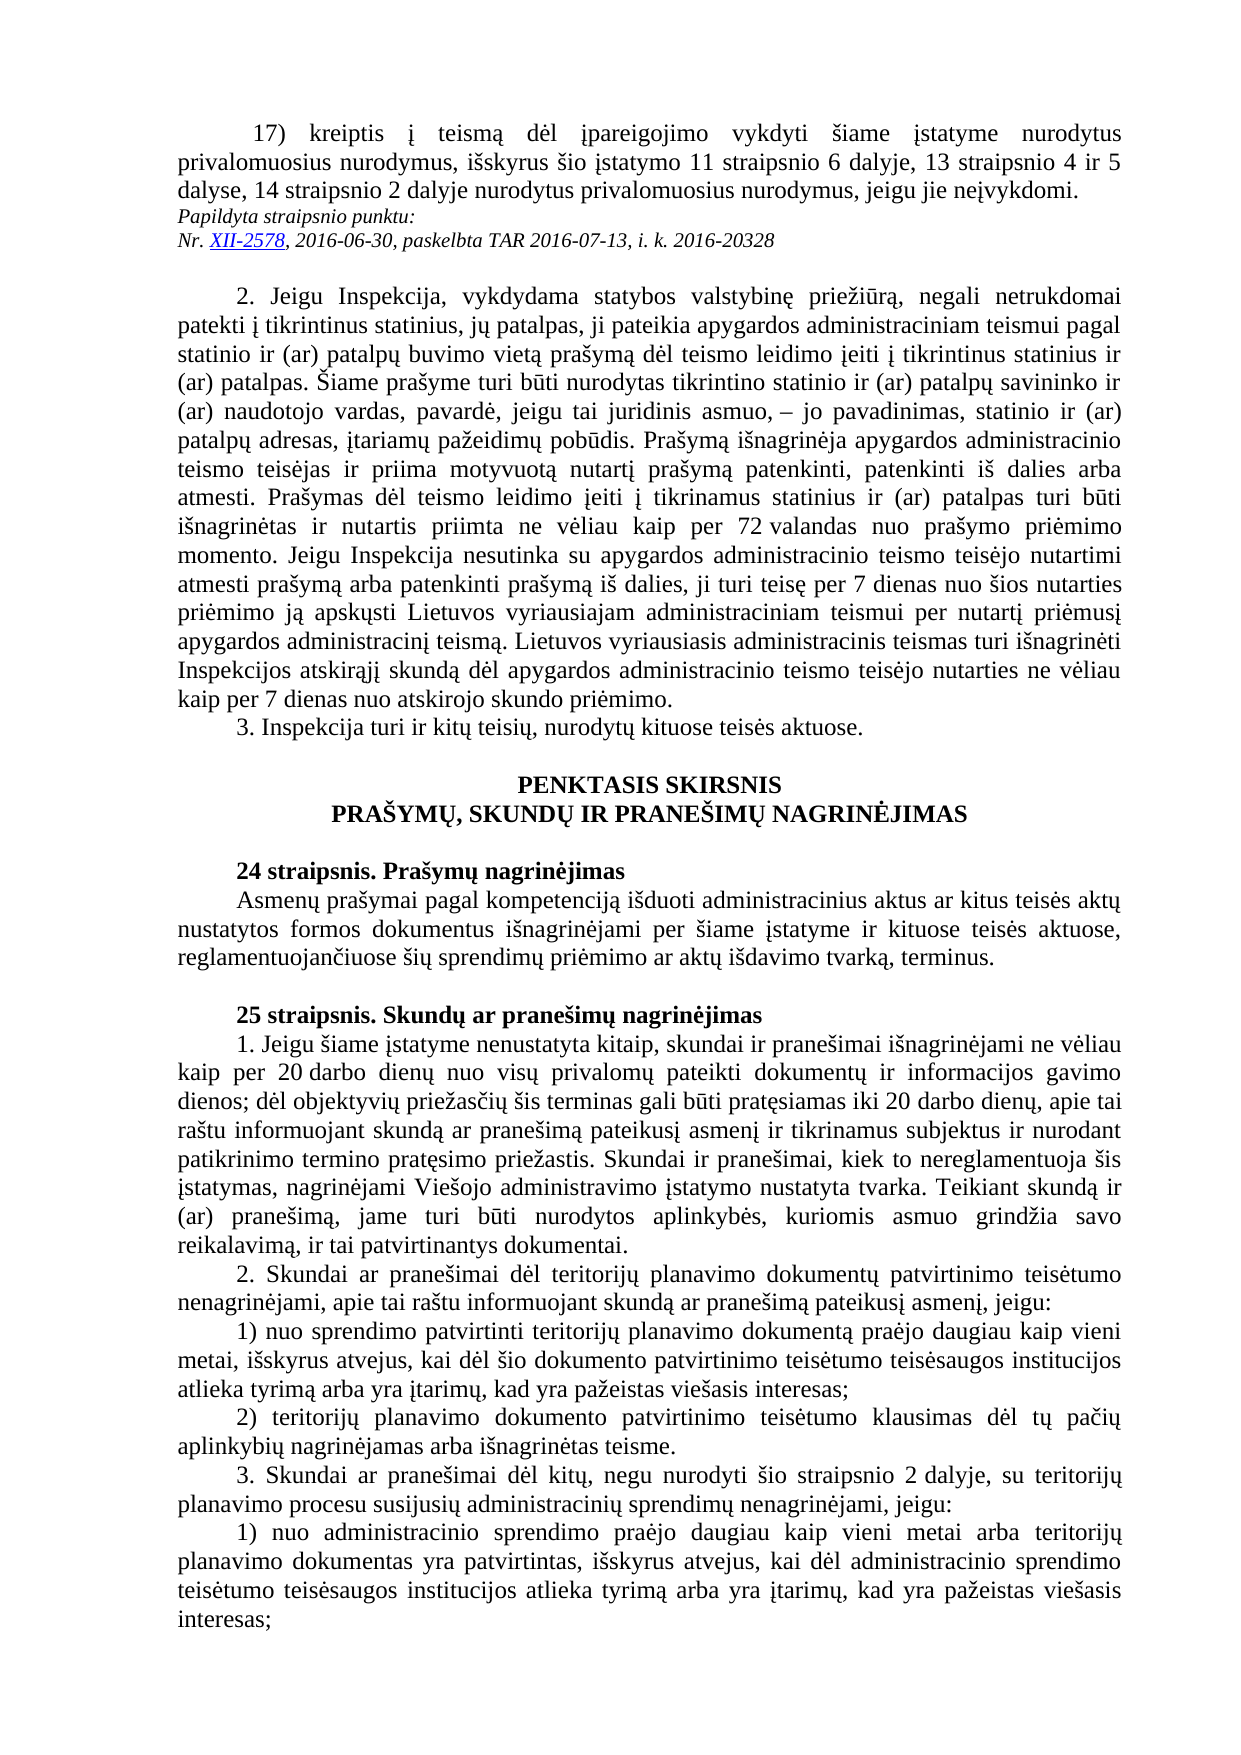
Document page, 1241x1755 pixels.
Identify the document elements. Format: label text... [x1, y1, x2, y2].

text Asmenų prašymai pagal kompetenciją išduoti administracinius aktus ar kitus teisės aktų nustatytos formos dokumentus išnagrinėjami per šiame įstatyme ir kituose teisės aktuose, reglamentuojančiuose šių sprendimų priėmimo ar aktų išdavimo tvarką, terminus. [177, 885, 1122, 971]
text 2) teritorijų planavimo dokumento patvirtinimo teisėtumo klausimas dėl tų pačių aplinkybių nagrinėjamas arba išnagrinėtas teisme. [177, 1402, 1122, 1460]
text PRAŠYMŲ, SKUNDŲ IR PRANEŠIMŲ NAGRINĖJIMAS [177, 799, 1122, 827]
text 1) nuo sprendimo patvirtinti teritorijų planavimo dokumentą praėjo daugiau kaip vieni metai, išskyrus atvejus, kai dėl šio dokumento patvirtinimo teisėtumo teisėsaugos institucijos atlieka tyrimą arba yra įtarimų, kad yra pažeistas viešasis interesas; [177, 1316, 1122, 1402]
text 3. Inspekcija turi ir kitų teisių, nurodytų kituose teisės aktuose. [177, 712, 1122, 741]
text 1. Jeigu šiame įstatyme nenustatyta kitaip, skundai ir pranešimai išnagrinėjami ne vėliau kaip per 20 darbo dienų nuo visų privalomų pateikti dokumentų ir informacijos gavimo dienos; dėl objektyvių priežasčių šis terminas gali būti pratęsiamas iki 20 darbo dienų, apie tai raštu informuojant skundą ar pranešimą pateikusį asmenį ir tikrinamus subjektus ir nurodant patikrinimo termino pratęsimo priežastis. Skundai ir pranešimai, kiek to nereglamentuoja šis įstatymas, nagrinėjami Viešojo administravimo įstatymo nustatyta tvarka. Teikiant skundą ir (ar) pranešimą, jame turi būti nurodytos aplinkybės, kuriomis asmuo grindžia savo reikalavimą, ir tai patvirtinantys dokumentai. [177, 1029, 1122, 1259]
text 24 straipsnis. Prašymų nagrinėjimas [177, 856, 1122, 885]
text Nr. XII-2578, 2016-06-30, paskelbta TAR 2016-07-13, i. k. 2016-20328 [177, 228, 1122, 252]
text 2. Skundai ar pranešimai dėl teritorijų planavimo dokumentų patvirtinimo teisėtumo nenagrinėjami, apie tai raštu informuojant skundą ar pranešimą pateikusį asmenį, jeigu: [177, 1259, 1122, 1316]
text Papildyta straipsnio punktu: [177, 204, 1122, 228]
text 25 straipsnis. Skundų ar pranešimų nagrinėjimas [177, 1000, 1122, 1029]
text 17) kreiptis į teismą dėl įpareigojimo vykdyti šiame įstatyme nurodytus privalomuosius nurodymus, išskyrus šio įstatymo 11 straipsnio 6 dalyje, 13 straipsnio 4 ir 5 dalyse, 14 straipsnio 2 dalyje nurodytus privalomuosius nurodymus, jeigu jie neįvykdomi. [177, 118, 1122, 204]
text 1) nuo administracinio sprendimo praėjo daugiau kaip vieni metai arba teritorijų planavimo dokumentas yra patvirtintas, išskyrus atvejus, kai dėl administracinio sprendimo teisėtumo teisėsaugos institucijos atlieka tyrimą arba yra įtarimų, kad yra pažeistas viešasis interesas; [177, 1517, 1122, 1632]
text 2. Jeigu Inspekcija, vykdydama statybos valstybinę priežiūrą, negali netrukdomai patekti į tikrintinus statinius, jų patalpas, ji pateikia apygardos administraciniam teismui pagal statinio ir (ar) patalpų buvimo vietą prašymą dėl teismo leidimo įeiti į tikrintinus statinius ir (ar) patalpas. Šiame prašyme turi būti nurodytas tikrintino statinio ir (ar) patalpų savininko ir (ar) naudotojo vardas, pavardė, jeigu tai juridinis asmuo, – jo pavadinimas, statinio ir (ar) patalpų adresas, įtariamų pažeidimų pobūdis. Prašymą išnagrinėja apygardos administracinio teismo teisėjas ir priima motyvuotą nutartį prašymą patenkinti, patenkinti iš dalies arba atmesti. Prašymas dėl teismo leidimo įeiti į tikrinamus statinius ir (ar) patalpas turi būti išnagrinėtas ir nutartis priimta ne vėliau kaip per 72 valandas nuo prašymo priėmimo momento. Jeigu Inspekcija nesutinka su apygardos administracinio teismo teisėjo nutartimi atmesti prašymą arba patenkinti prašymą iš dalies, ji turi teisę per 7 dienas nuo šios nutarties priėmimo ją apskųsti Lietuvos vyriausiajam administraciniam teismui per nutartį priėmusį apygardos administracinį teismą. Lietuvos vyriausiasis administracinis teismas turi išnagrinėti Inspekcijos atskirąjį skundą dėl apygardos administracinio teismo teisėjo nutarties ne vėliau kaip per 7 dienas nuo atskirojo skundo priėmimo. [177, 281, 1122, 712]
text 3. Skundai ar pranešimai dėl kitų, negu nurodyti šio straipsnio 2 dalyje, su teritorijų planavimo procesu susijusių administracinių sprendimų nenagrinėjami, jeigu: [177, 1460, 1122, 1517]
text PENKTASIS SKIRSNIS [177, 770, 1122, 799]
